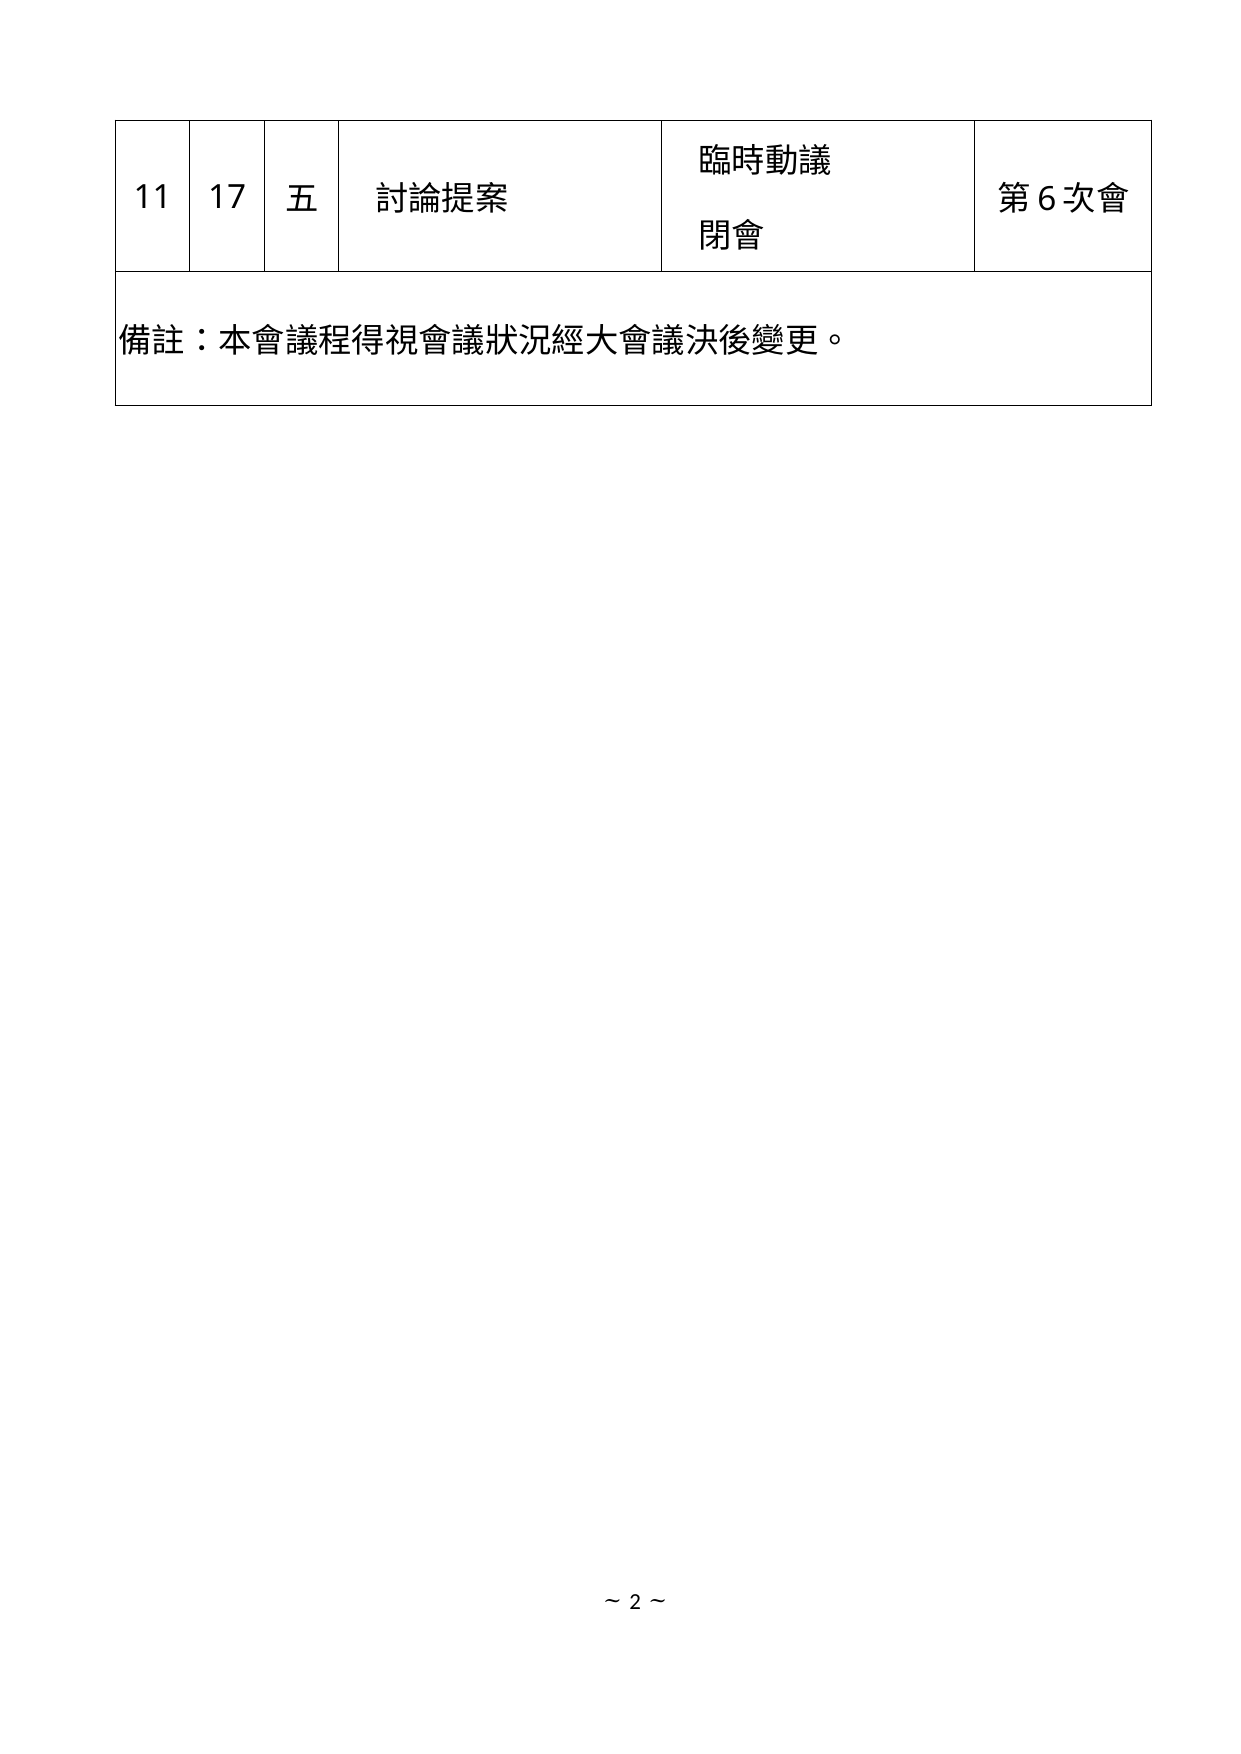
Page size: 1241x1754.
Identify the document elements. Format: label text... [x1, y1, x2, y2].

table_cell 討論提案 [339, 121, 661, 271]
table_cell 五 [265, 121, 338, 271]
table_cell 備註：本會議程得視會議狀況經大會議決後變更。 [116, 272, 1151, 405]
table_cell 第6次會 [975, 121, 1151, 271]
table_cell 11 [116, 121, 189, 271]
table_cell 17 [190, 121, 264, 271]
table_cell 臨時動議 閉會 [662, 121, 974, 271]
